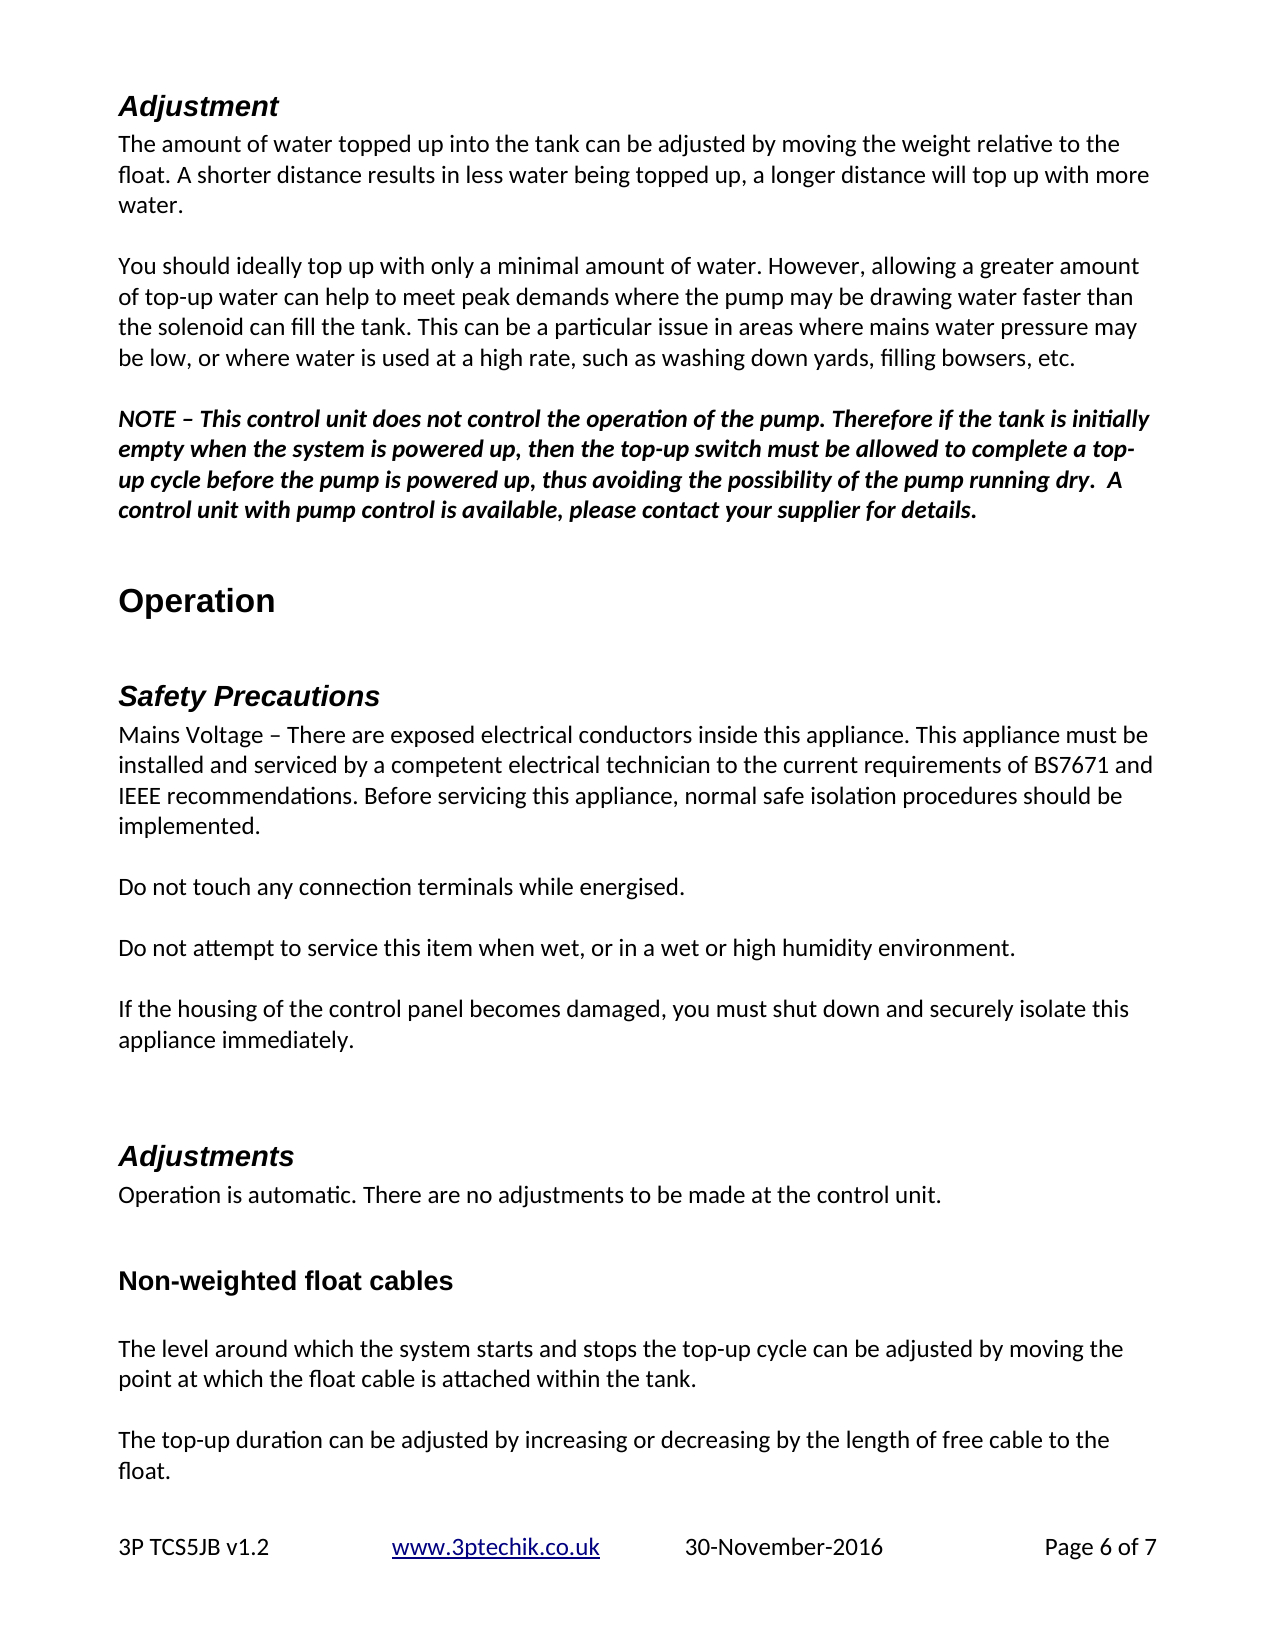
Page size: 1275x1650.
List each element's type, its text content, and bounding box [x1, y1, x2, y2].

text If the housing of the control panel becomes damaged, you must shut down and securely isolate this appliance immediately. [118, 993, 1157, 1054]
text You should ideally top up with only a minimal amount of water. However, allowing a greater amount of top-up water can help to meet peak demands where the pump may be drawing water faster than the solenoid can fill the tank. This can be a particular issue in areas where mains water pressure may be low, or where water is used at a high rate, such as washing down yards, filling bowsers, etc. [118, 250, 1157, 372]
text Operation is automatic. There are no adjustments to be made at the control unit. [118, 1179, 1157, 1209]
text NOTE – This control unit does not control the operation of the pump. Therefore if the tank is initially empty when the system is powered up, then the top-up switch must be allowed to complete a top-up cycle before the pump is powered up, thus avoiding the possibility of the pump running dry. A control unit with pump control is available, please contact your supplier for details. [118, 403, 1157, 525]
text The level around which the system starts and stops the top-up cycle can be adjusted by moving the point at which the float cable is attached within the tank. [118, 1333, 1157, 1394]
subtitle Adjustment [118, 88, 1157, 122]
text Do not attempt to service this item when wet, or in a wet or high humidity environment. [118, 932, 1157, 963]
subtitle Adjustments [118, 1139, 1157, 1173]
subtitle Non-weighted float cables [118, 1265, 1157, 1296]
text The top-up duration can be adjusted by increasing or decreasing by the length of free cable to the float. [118, 1425, 1157, 1486]
text Do not touch any connection terminals while energised. [118, 871, 1157, 902]
subtitle Operation [118, 581, 1157, 619]
text Mains Voltage – There are exposed electrical conductors inside this appliance. This appliance must be installed and serviced by a competent electrical technician to the current requirements of BS7671 and IEEE recommendations. Before servicing this appliance, normal safe isolation procedures should be implemented. [118, 719, 1157, 841]
text The amount of water topped up into the tank can be adjusted by moving the weight relative to the float. A shorter distance results in less water being topped up, a longer distance will top up with more water. [118, 128, 1157, 220]
subtitle Safety Precautions [118, 679, 1157, 713]
